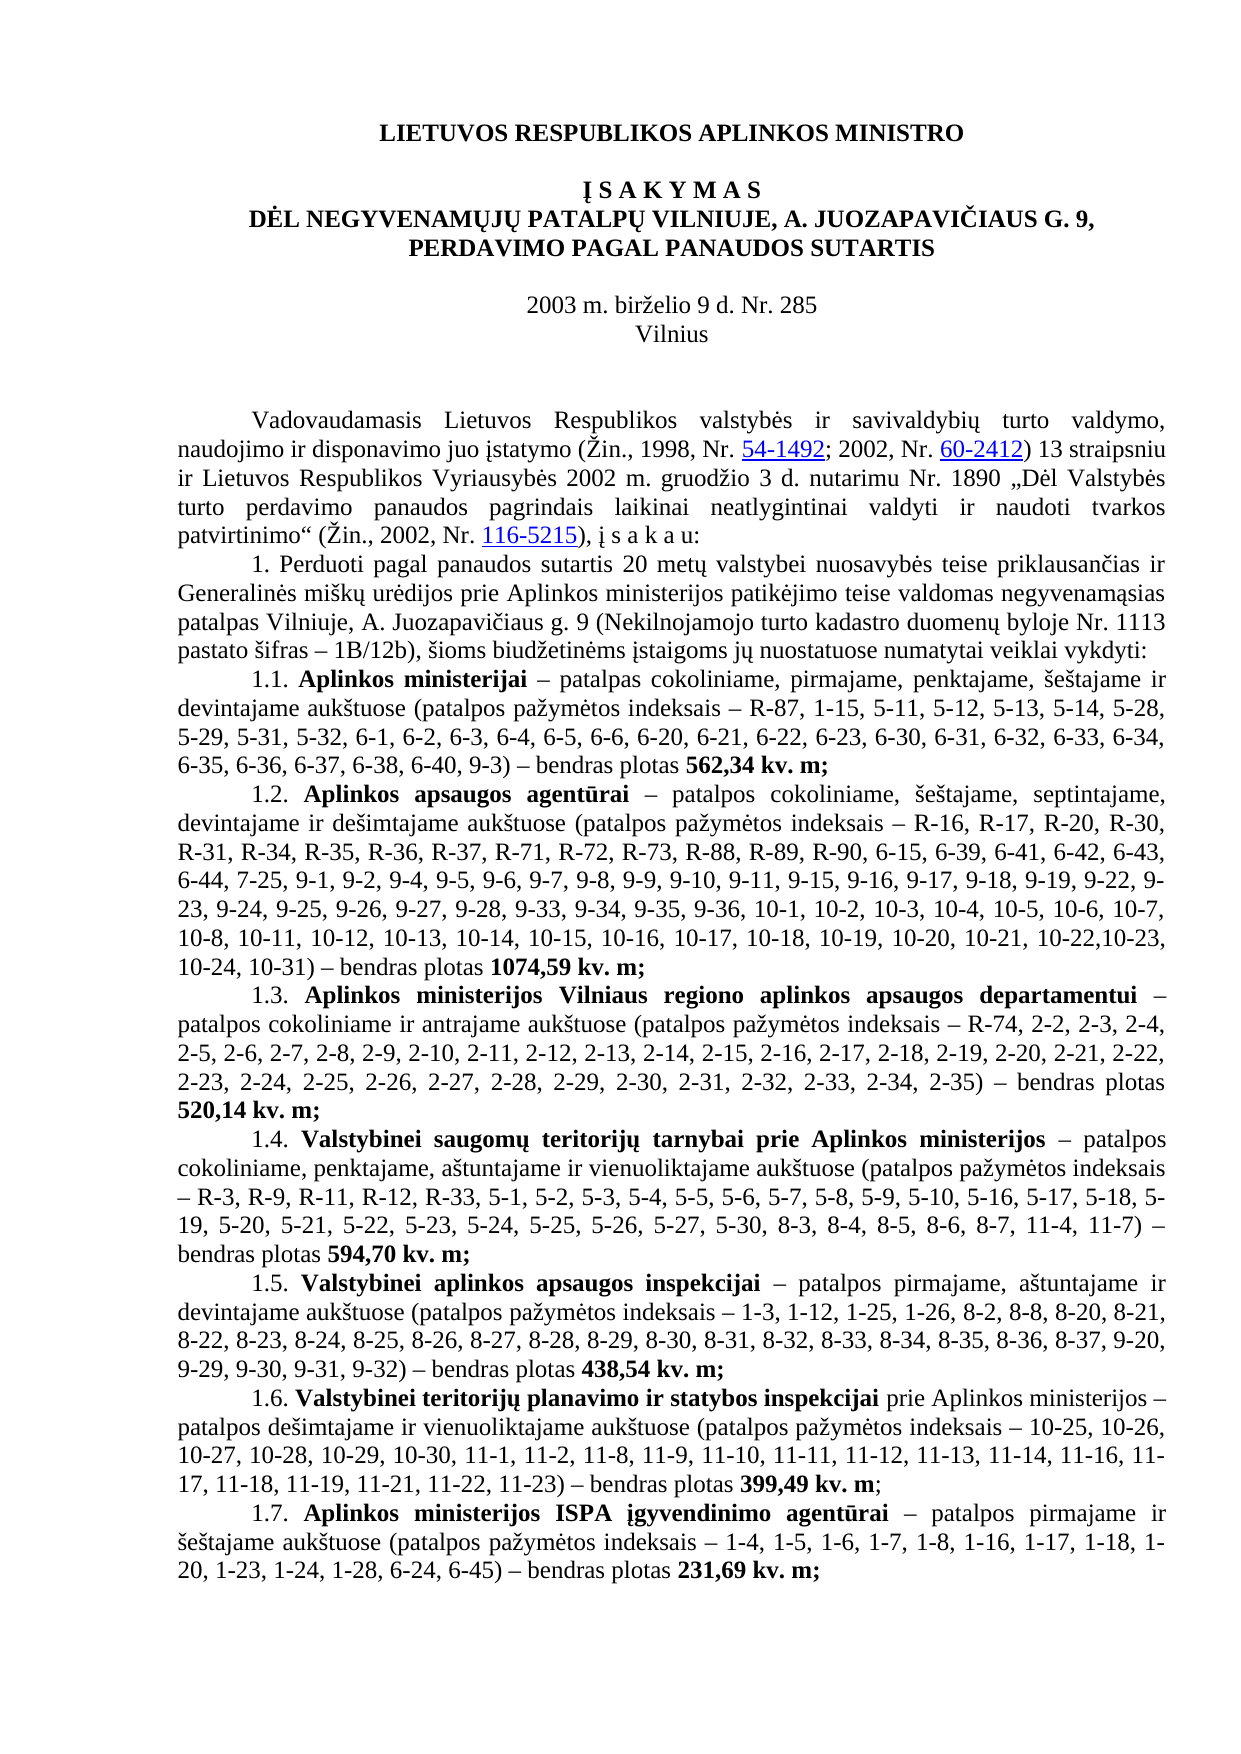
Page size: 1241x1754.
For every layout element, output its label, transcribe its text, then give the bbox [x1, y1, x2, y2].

text 2003 m. birželio 9 d. Nr. 285 [177, 291, 1166, 319]
text 1.2. Aplinkos apsaugos agentūrai – patalpos cokoliniame, šeštajame, septintajame, devintajame ir dešimtajame aukštuose (patalpos pažymėtos indeksais – R-16, R-17, R-20, R-30, R-31, R-34, R-35, R-36, R-37, R-71, R-72, R-73, R-88, R-89, R-90, 6-15, 6-39, 6-41, 6-42, 6-43, 6-44, 7-25, 9-1, 9-2, 9-4, 9-5, 9-6, 9-7, 9-8, 9-9, 9-10, 9-11, 9-15, 9-16, 9-17, 9-18, 9-19, 9-22, 9-23, 9-24, 9-25, 9-26, 9-27, 9-28, 9-33, 9-34, 9-35, 9-36, 10-1, 10-2, 10-3, 10-4, 10-5, 10-6, 10-7, 10-8, 10-11, 10-12, 10-13, 10-14, 10-15, 10-16, 10-17, 10-18, 10-19, 10-20, 10-21, 10-22,10-23, 10-24, 10-31) – bendras plotas 1074,59 kv. m; [177, 779, 1166, 981]
text 1.7. Aplinkos ministerijos ISPA įgyvendinimo agentūrai – patalpos pirmajame ir šeštajame aukštuose (patalpos pažymėtos indeksais – 1-4, 1-5, 1-6, 1-7, 1-8, 1-16, 1-17, 1-18, 1-20, 1-23, 1-24, 1-28, 6-24, 6-45) – bendras plotas 231,69 kv. m; [177, 1498, 1166, 1584]
text 1.4. Valstybinei saugomų teritorijų tarnybai prie Aplinkos ministerijos – patalpos cokoliniame, penktajame, aštuntajame ir vienuoliktajame aukštuose (patalpos pažymėtos indeksais – R-3, R-9, R-11, R-12, R-33, 5-1, 5-2, 5-3, 5-4, 5-5, 5-6, 5-7, 5-8, 5-9, 5-10, 5-16, 5-17, 5-18, 5-19, 5-20, 5-21, 5-22, 5-23, 5-24, 5-25, 5-26, 5-27, 5-30, 8-3, 8-4, 8-5, 8-6, 8-7, 11-4, 11-7) – bendras plotas 594,70 kv. m; [177, 1124, 1166, 1268]
text DĖL NEGYVENAMŲJŲ PATALPŲ VILNIUJE, A. JUOZAPAVIČIAUS G. 9, PERDAVIMO PAGAL PANAUDOS SUTARTIS [177, 204, 1166, 262]
text LIETUVOS RESPUBLIKOS APLINKOS MINISTRO [177, 118, 1166, 147]
text 1.5. Valstybinei aplinkos apsaugos inspekcijai – patalpos pirmajame, aštuntajame ir devintajame aukštuose (patalpos pažymėtos indeksais – 1-3, 1-12, 1-25, 1-26, 8-2, 8-8, 8-20, 8-21, 8-22, 8-23, 8-24, 8-25, 8-26, 8-27, 8-28, 8-29, 8-30, 8-31, 8-32, 8-33, 8-34, 8-35, 8-36, 8-37, 9-20, 9-29, 9-30, 9-31, 9-32) – bendras plotas 438,54 kv. m; [177, 1268, 1166, 1383]
text 1.6. Valstybinei teritorijų planavimo ir statybos inspekcijai prie Aplinkos ministerijos – patalpos dešimtajame ir vienuoliktajame aukštuose (patalpos pažymėtos indeksais – 10-25, 10-26, 10-27, 10-28, 10-29, 10-30, 11-1, 11-2, 11-8, 11-9, 11-10, 11-11, 11-12, 11-13, 11-14, 11-16, 11-17, 11-18, 11-19, 11-21, 11-22, 11-23) – bendras plotas 399,49 kv. m; [177, 1383, 1166, 1498]
text 1.1. Aplinkos ministerijai – patalpas cokoliniame, pirmajame, penktajame, šeštajame ir devintajame aukštuose (patalpos pažymėtos indeksais – R-87, 1-15, 5-11, 5-12, 5-13, 5-14, 5-28, 5-29, 5-31, 5-32, 6-1, 6-2, 6-3, 6-4, 6-5, 6-6, 6-20, 6-21, 6-22, 6-23, 6-30, 6-31, 6-32, 6-33, 6-34, 6-35, 6-36, 6-37, 6-38, 6-40, 9-3) – bendras plotas 562,34 kv. m; [177, 664, 1166, 779]
text 1. Perduoti pagal panaudos sutartis 20 metų valstybei nuosavybės teise priklausančias ir Generalinės miškų urėdijos prie Aplinkos ministerijos patikėjimo teise valdomas negyvenamąsias patalpas Vilniuje, A. Juozapavičiaus g. 9 (Nekilnojamojo turto kadastro duomenų byloje Nr. 1113 pastato šifras – 1B/12b), šioms biudžetinėms įstaigoms jų nuostatuose numatytai veiklai vykdyti: [177, 549, 1166, 664]
text Vilnius [177, 319, 1166, 348]
text Vadovaudamasis Lietuvos Respublikos valstybės ir savivaldybių turto valdymo, naudojimo ir disponavimo juo įstatymo (Žin., 1998, Nr. 54-1492; 2002, Nr. 60-2412) 13 straipsniu ir Lietuvos Respublikos Vyriausybės 2002 m. gruodžio 3 d. nutarimu Nr. 1890 „Dėl Valstybės turto perdavimo panaudos pagrindais laikinai neatlygintinai valdyti ir naudoti tvarkos patvirtinimo“ (Žin., 2002, Nr. 116-5215), į s a k a u: [177, 406, 1166, 549]
text 1.3. Aplinkos ministerijos Vilniaus regiono aplinkos apsaugos departamentui – patalpos cokoliniame ir antrajame aukštuose (patalpos pažymėtos indeksais – R-74, 2-2, 2-3, 2-4, 2-5, 2-6, 2-7, 2-8, 2-9, 2-10, 2-11, 2-12, 2-13, 2-14, 2-15, 2-16, 2-17, 2-18, 2-19, 2-20, 2-21, 2-22, 2-23, 2-24, 2-25, 2-26, 2-27, 2-28, 2-29, 2-30, 2-31, 2-32, 2-33, 2-34, 2-35) – bendras plotas 520,14 kv. m; [177, 981, 1166, 1124]
text Į S A K Y M A S [177, 176, 1166, 204]
